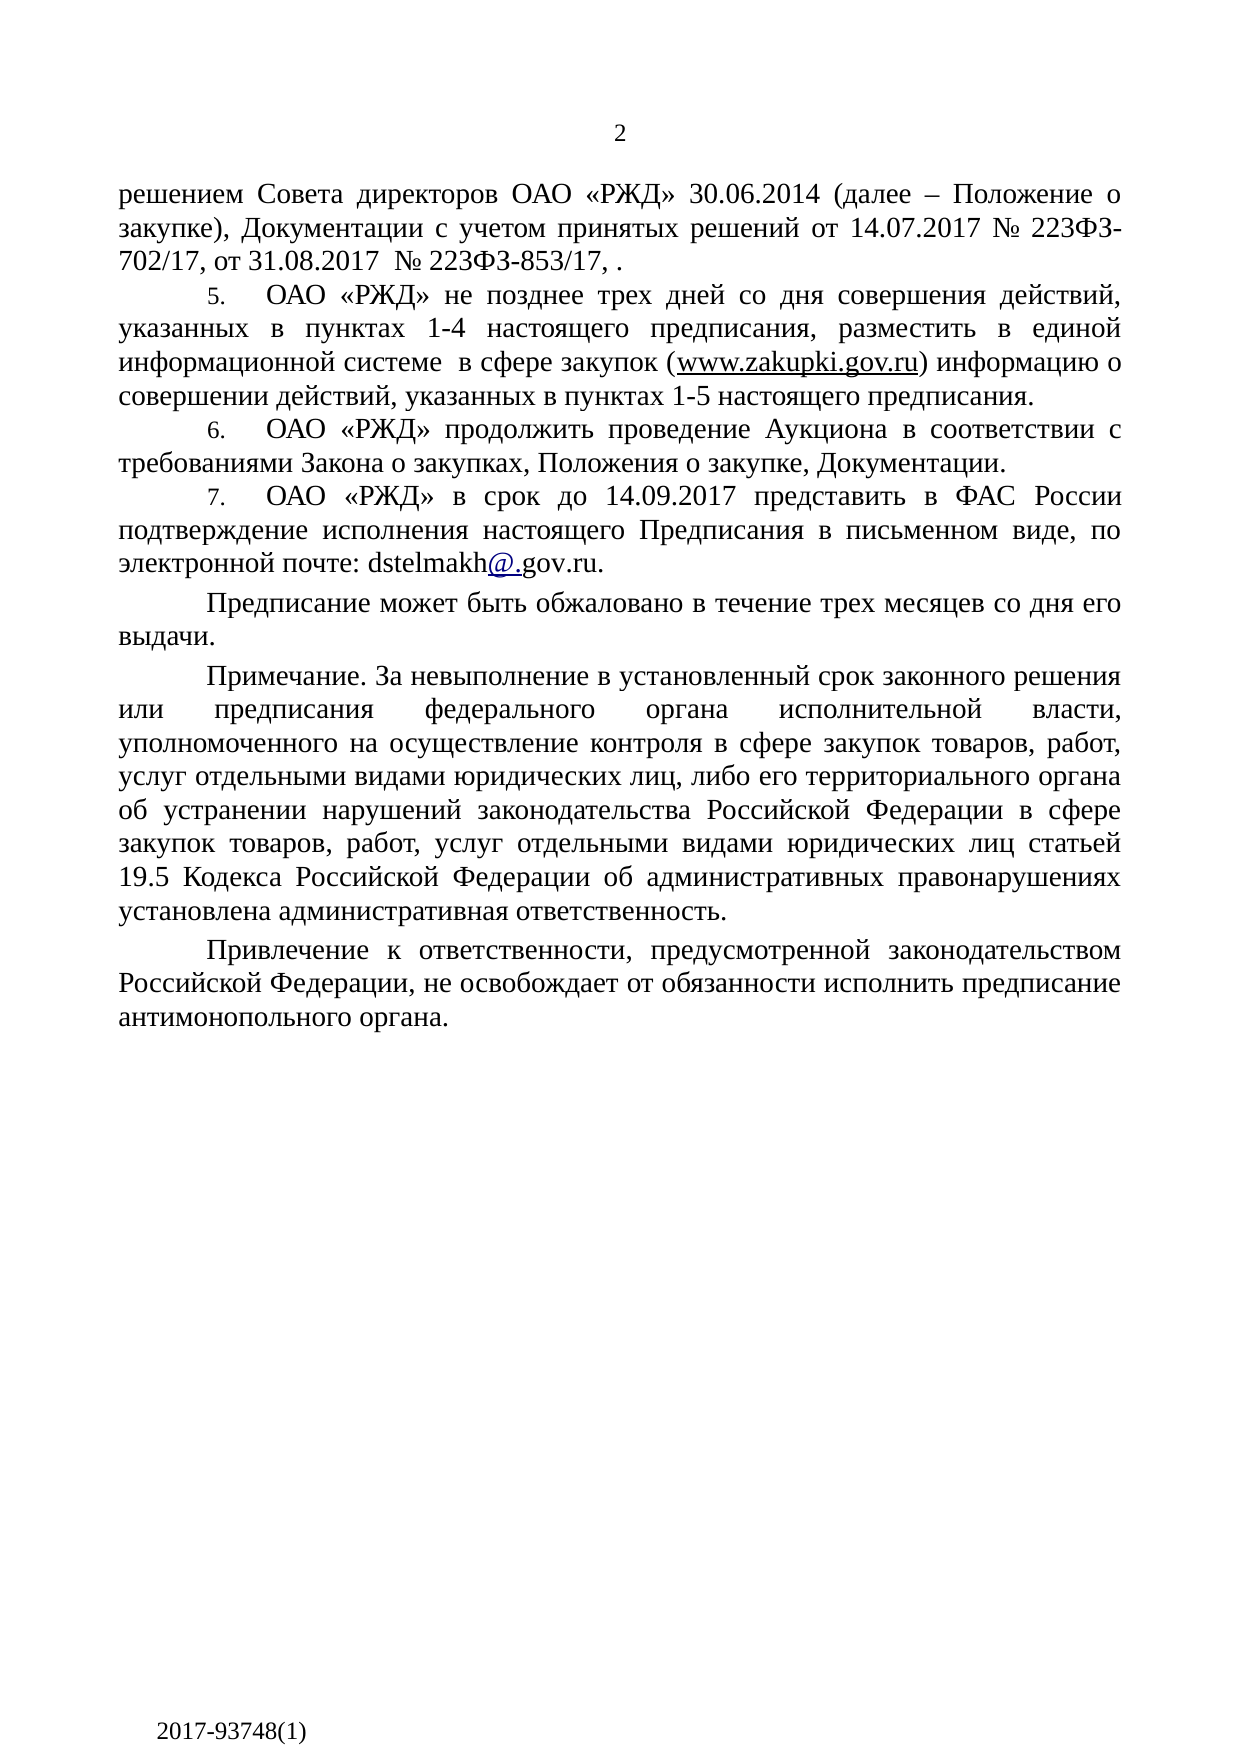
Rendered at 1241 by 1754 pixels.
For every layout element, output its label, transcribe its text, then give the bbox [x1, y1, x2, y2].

list решением Совета директоров ОАО «РЖД» 30.06.2014 (далее – Положение о закупке), Документации с учетом принятых решений от 14.07.2017 № 223ФЗ-702/17, от 31.08.2017 № 223ФЗ-853/17, . [118, 176, 1122, 277]
list ОАО «РЖД» не позднее трех дней со дня совершения действий, указанных в пунктах 1-4 настоящего предписания, разместить в единой информационной системе в сфере закупок (www.zakupki.gov.ru) информацию о совершении действий, указанных в пунктах 1-5 настоящего предписания. [118, 277, 1122, 411]
text Предписание может быть обжаловано в течение трех месяцев со дня его выдачи. [118, 585, 1122, 652]
text Примечание. За невыполнение в установленный срок законного решения или предписания федерального органа исполнительной власти, уполномоченного на осуществление контроля в сфере закупок товаров, работ, услуг отдельными видами юридических лиц, либо его территориального органа об устранении нарушений законодательства Российской Федерации в сфере закупок товаров, работ, услуг отдельными видами юридических лиц статьей 19.5 Кодекса Российской Федерации об административных правонарушениях установлена административная ответственность. [118, 658, 1122, 926]
list ОАО «РЖД» продолжить проведение Аукциона в соответствии с требованиями Закона о закупках, Положения о закупке, Документации. [118, 411, 1122, 478]
text Привлечение к ответственности, предусмотренной законодательством Российской Федерации, не освобождает от обязанности исполнить предписание антимонопольного органа. [118, 932, 1122, 1033]
list ОАО «РЖД» в срок до 14.09.2017 представить в ФАС России подтверждение исполнения настоящего Предписания в письменном виде, по электронной почте: dstelmakh@.gov.ru. [118, 478, 1122, 579]
